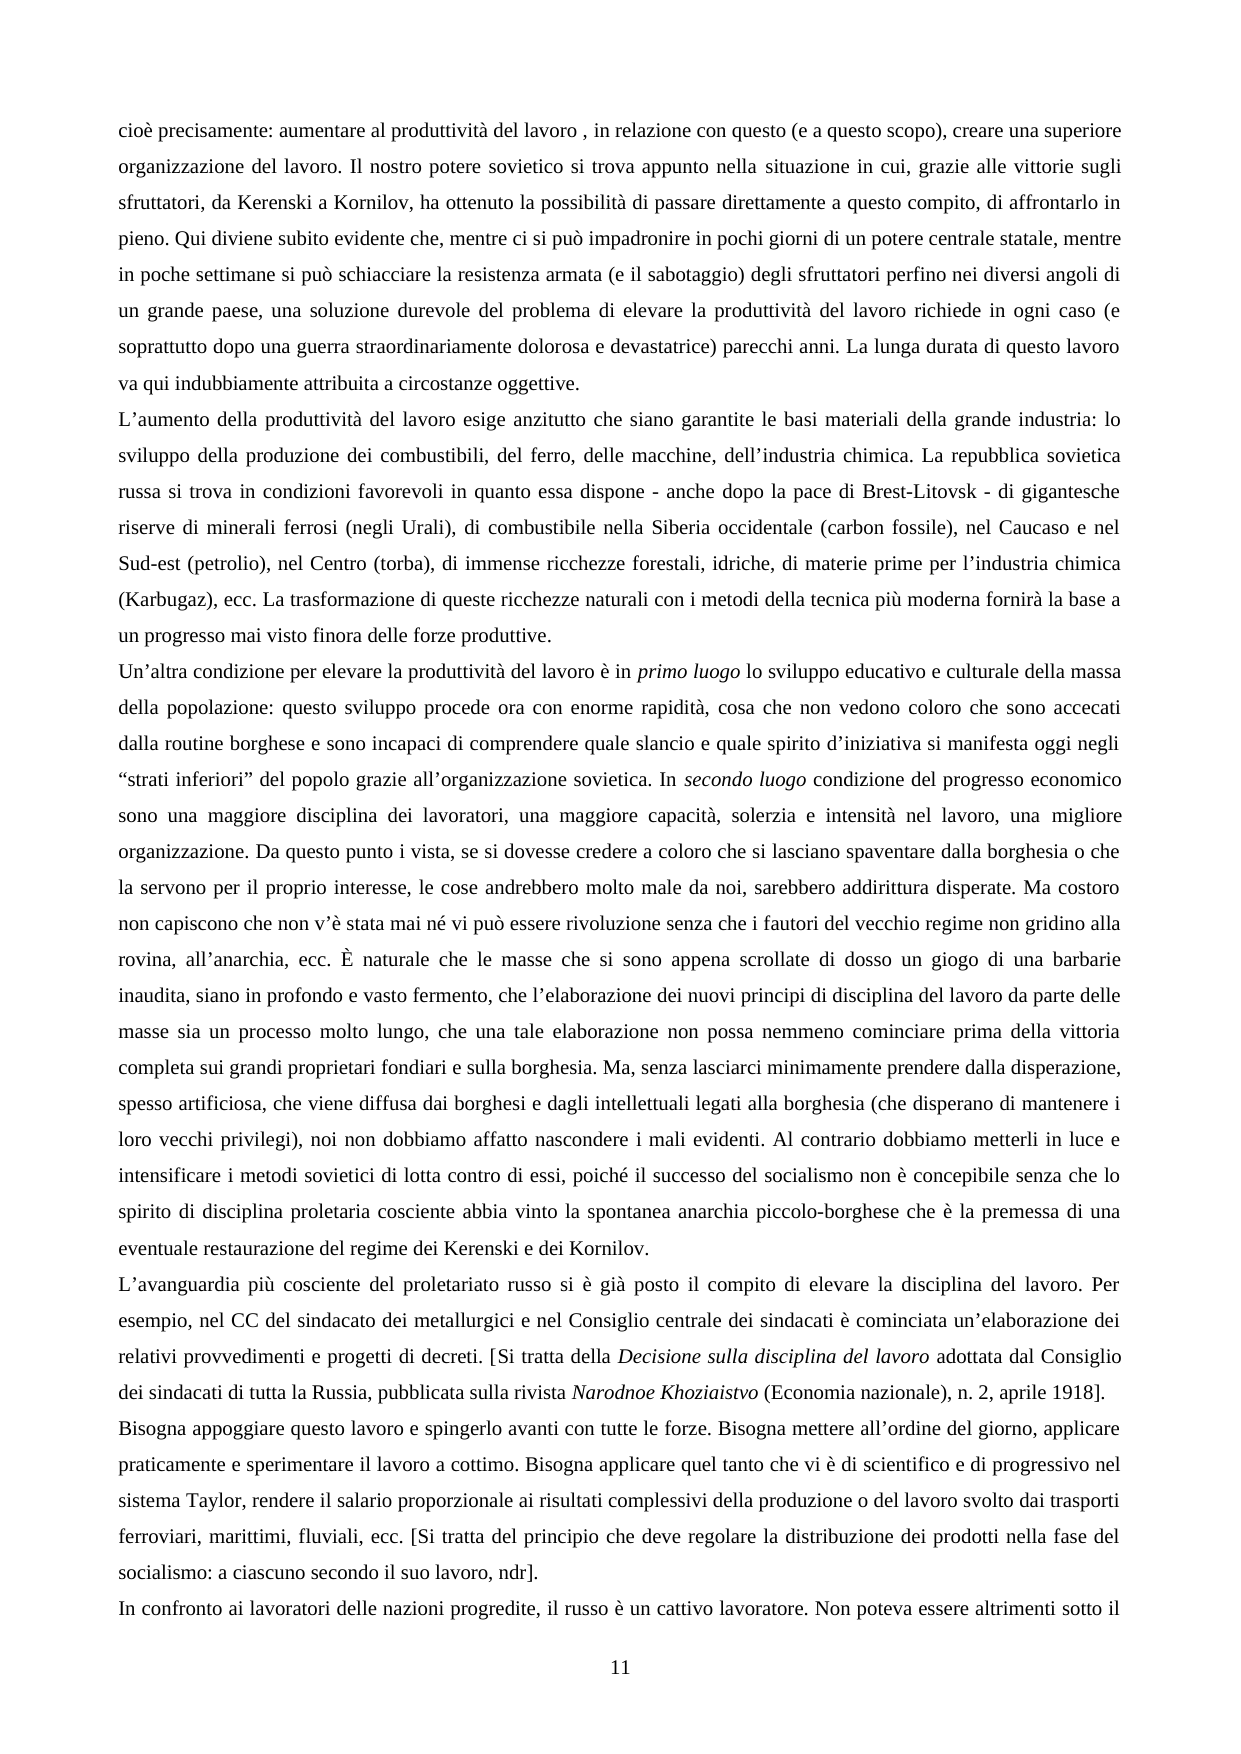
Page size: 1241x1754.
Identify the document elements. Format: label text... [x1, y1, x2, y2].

text In confronto ai lavoratori delle nazioni progredite, il russo è un cattivo lavoratore. Non poteva essere altrimenti sotto il [118, 1596, 1122, 1620]
text L’aumento della produttività del lavoro esige anzitutto che siano garantite le basi materiali della grande industria: lo sviluppo della produzione dei combustibili, del ferro, delle macchine, dell’industria chimica. La repubblica sovietica russa si trova in condizioni favorevoli in quanto essa dispone - anche dopo la pace di Brest-Litovsk - di gigantesche riserve di minerali ferrosi (negli Urali), di combustibile nella Siberia occidentale (carbon fossile), nel Caucaso e nel Sud-est (petrolio), nel Centro (torba), di immense ricchezze forestali, idriche, di materie prime per l’industria chimica (Karbugaz), ecc. La trasformazione di queste ricchezze naturali con i metodi della tecnica più moderna fornirà la base a un progresso mai visto finora delle forze produttive. [118, 406, 1122, 647]
text L’avanguardia più cosciente del proletariato russo si è già posto il compito di elevare la disciplina del lavoro. Per esempio, nel CC del sindacato dei metallurgici e nel Consiglio centrale dei sindacati è cominciata un’elaborazione dei relativi provvedimenti e progetti di decreti. [Si tratta della Decisione sulla disciplina del lavoro adottata dal Consiglio dei sindacati di tutta la Russia, pubblicata sulla rivista Narodnoe Khoziaistvo (Economia nazionale), n. 2, aprile 1918]. [118, 1271, 1122, 1404]
text Un’altra condizione per elevare la produttività del lavoro è in primo luogo lo sviluppo educativo e culturale della massa della popolazione: questo sviluppo procede ora con enorme rapidità, cosa che non vedono coloro che sono accecati dalla routine borghese e sono incapaci di comprendere quale slancio e quale spirito d’iniziativa si manifesta oggi negli “strati inferiori” del popolo grazie all’organizzazione sovietica. In secondo luogo condizione del progresso economico sono una maggiore disciplina dei lavoratori, una maggiore capacità, solerzia e intensità nel lavoro, una migliore organizzazione. Da questo punto i vista, se si dovesse credere a coloro che si lasciano spaventare dalla borghesia o che la servono per il proprio interesse, le cose andrebbero molto male da noi, sarebbero addirittura disperate. Ma costoro non capiscono che non v’è stata mai né vi può essere rivoluzione senza che i fautori del vecchio regime non gridino alla rovina, all’anarchia, ecc. È naturale che le masse che si sono appena scrollate di dosso un giogo di una barbarie inaudita, siano in profondo e vasto fermento, che l’elaborazione dei nuovi principi di disciplina del lavoro da parte delle masse sia un processo molto lungo, che una tale elaborazione non possa nemmeno cominciare prima della vittoria completa sui grandi proprietari fondiari e sulla borghesia. Ma, senza lasciarci minimamente prendere dalla disperazione, spesso artificiosa, che viene diffusa dai borghesi e dagli intellettuali legati alla borghesia (che disperano di mantenere i loro vecchi privilegi), noi non dobbiamo affatto nascondere i mali evidenti. Al contrario dobbiamo metterli in luce e intensificare i metodi sovietici di lotta contro di essi, poiché il successo del socialismo non è concepibile senza che lo spirito di disciplina proletaria cosciente abbia vinto la spontanea anarchia piccolo-borghese che è la premessa di una eventuale restaurazione del regime dei Kerenski e dei Kornilov. [118, 659, 1122, 1259]
text cioè precisamente: aumentare al produttività del lavoro , in relazione con questo (e a questo scopo), creare una superiore organizzazione del lavoro. Il nostro potere sovietico si trova appunto nella situazione in cui, grazie alle vittorie sugli sfruttatori, da Kerenski a Kornilov, ha ottenuto la possibilità di passare direttamente a questo compito, di affrontarlo in pieno. Qui diviene subito evidente che, mentre ci si può impadronire in pochi giorni di un potere centrale statale, mentre in poche settimane si può schiacciare la resistenza armata (e il sabotaggio) degli sfruttatori perfino nei diversi angoli di un grande paese, una soluzione durevole del problema di elevare la produttività del lavoro richiede in ogni caso (e soprattutto dopo una guerra straordinariamente dolorosa e devastatrice) parecchi anni. La lunga durata di questo lavoro va qui indubbiamente attribuita a circostanze oggettive. [118, 118, 1122, 394]
text Bisogna appoggiare questo lavoro e spingerlo avanti con tutte le forze. Bisogna mettere all’ordine del giorno, applicare praticamente e sperimentare il lavoro a cottimo. Bisogna applicare quel tanto che vi è di scientifico e di progressivo nel sistema Taylor, rendere il salario proporzionale ai risultati complessivi della produzione o del lavoro svolto dai trasporti ferroviari, marittimi, fluviali, ecc. [Si tratta del principio che deve regolare la distribuzione dei prodotti nella fase del socialismo: a ciascuno secondo il suo lavoro, ndr]. [118, 1416, 1122, 1584]
